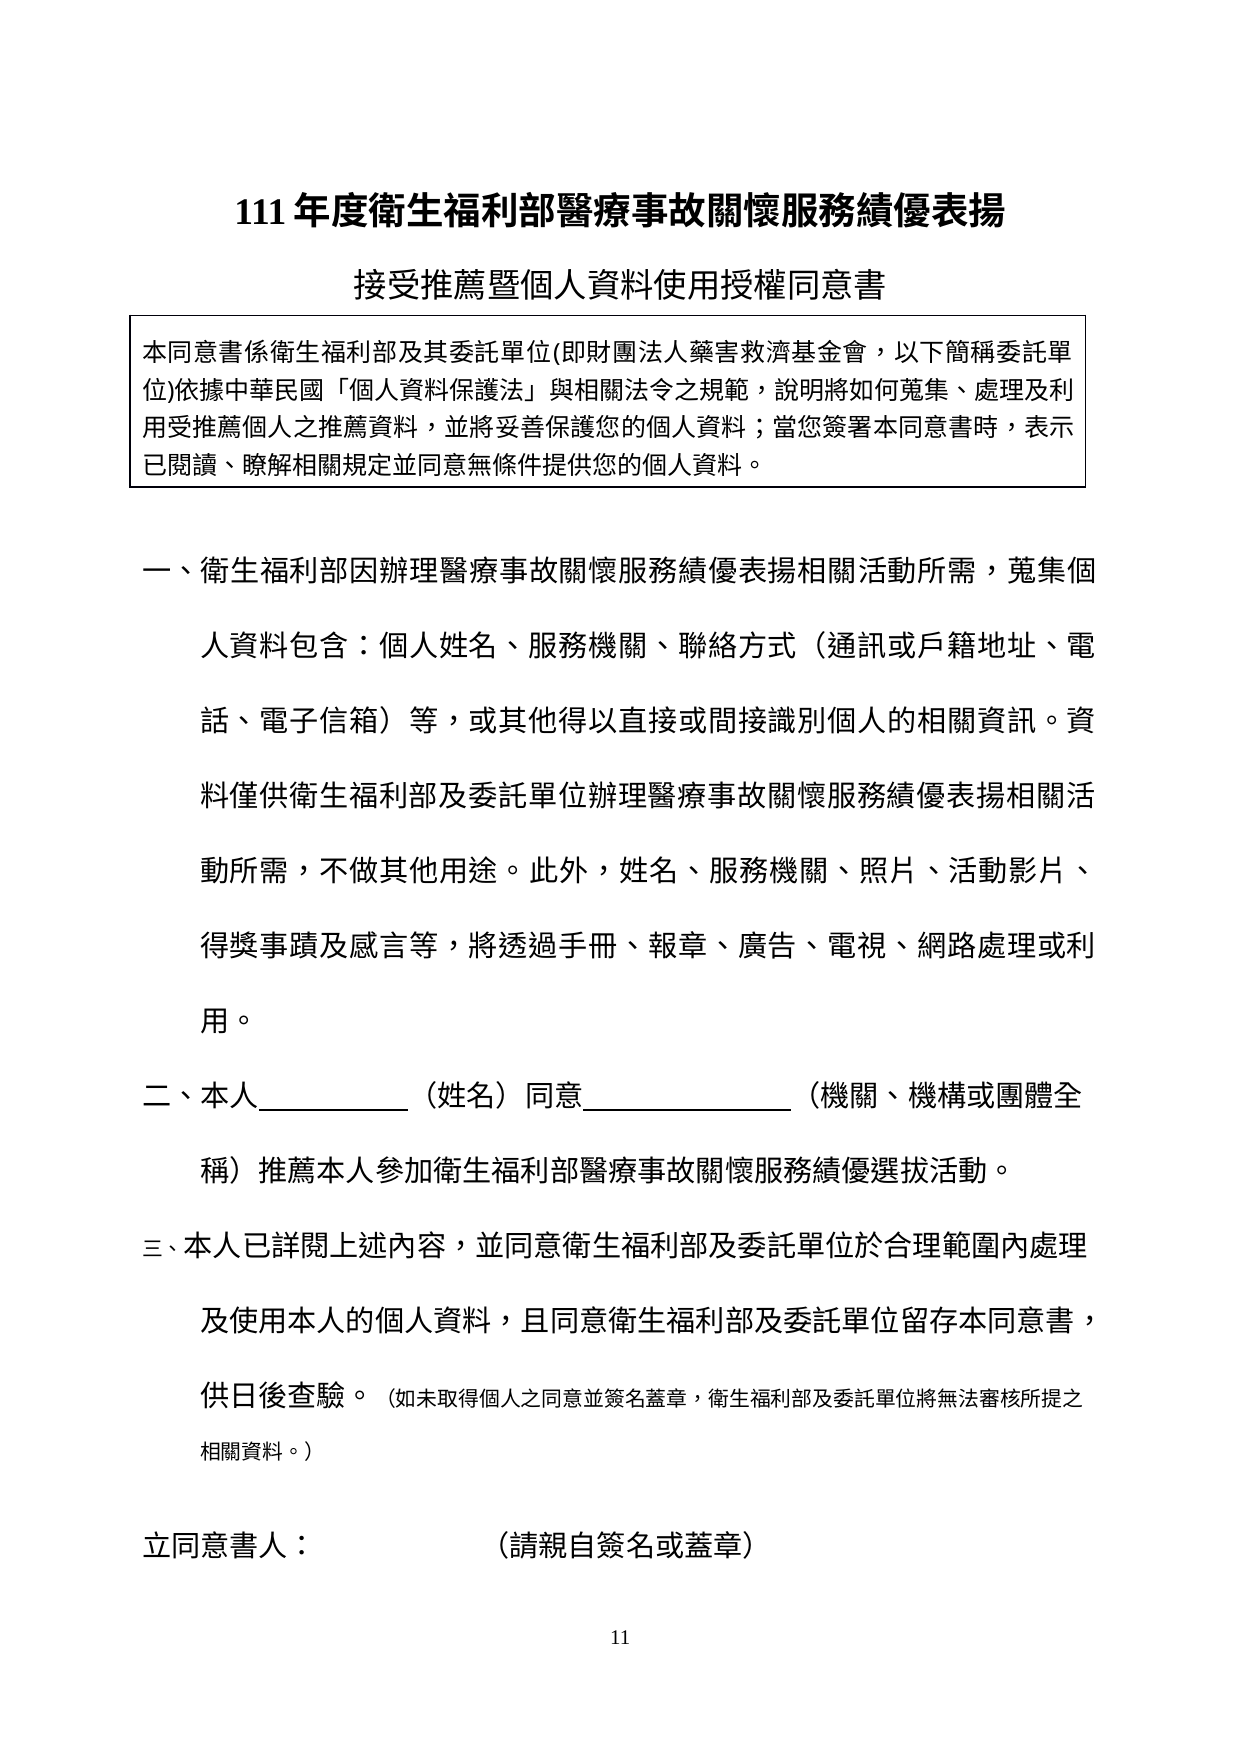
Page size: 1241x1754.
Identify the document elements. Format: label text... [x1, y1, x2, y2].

list 本人 （姓名）同意 （機關、機構或團體全稱）推薦本人參加衛生福利部醫療事故關懷服務績優選拔活動。 [142, 1050, 1098, 1200]
list 衛生福利部因辦理醫療事故關懷服務績優表揚相關活動所需，蒐集個人資料包含：個人姓名、服務機關、聯絡方式（通訊或戶籍地址、電話、電子信箱）等，或其他得以直接或間接識別個人的相關資訊。資料僅供衛生福利部及委託單位辦理醫療事故關懷服務績優表揚相關活動所需，不做其他用途。此外，姓名、服務機關、照片、活動影片、得獎事蹟及感言等，將透過手冊、報章、廣告、電視、網路處理或利用。 [142, 525, 1098, 1050]
text 接受推薦暨個人資料使用授權同意書 [142, 239, 1098, 314]
list 本人已詳閱上述內容，並同意衛生福利部及委託單位於合理範圍內處理及使用本人的個人資料，且同意衛生福利部及委託單位留存本同意書，供日後查驗。（如未取得個人之同意並簽名蓋章，衛生福利部及委託單位將無法審核所提之相關資料。） [142, 1200, 1098, 1462]
table_header 本同意書係衛生福利部及其委託單位(即財團法人藥害救濟基金會，以下簡稱委託單位)依據中華民國「個人資料保護法」與相關法令之規範，說明將如何蒐集、處理及利用受推薦個人之推薦資料，並將妥善保護您的個人資料；當您簽署本同意書時，表示已閱讀、瞭解相關規定並同意無條件提供您的個人資料。 [131, 316, 1085, 486]
text 111年度衛生福利部醫療事故關懷服務績優表揚 [142, 164, 1098, 239]
text 立同意書人： （請親自簽名或蓋章） [142, 1500, 1098, 1575]
